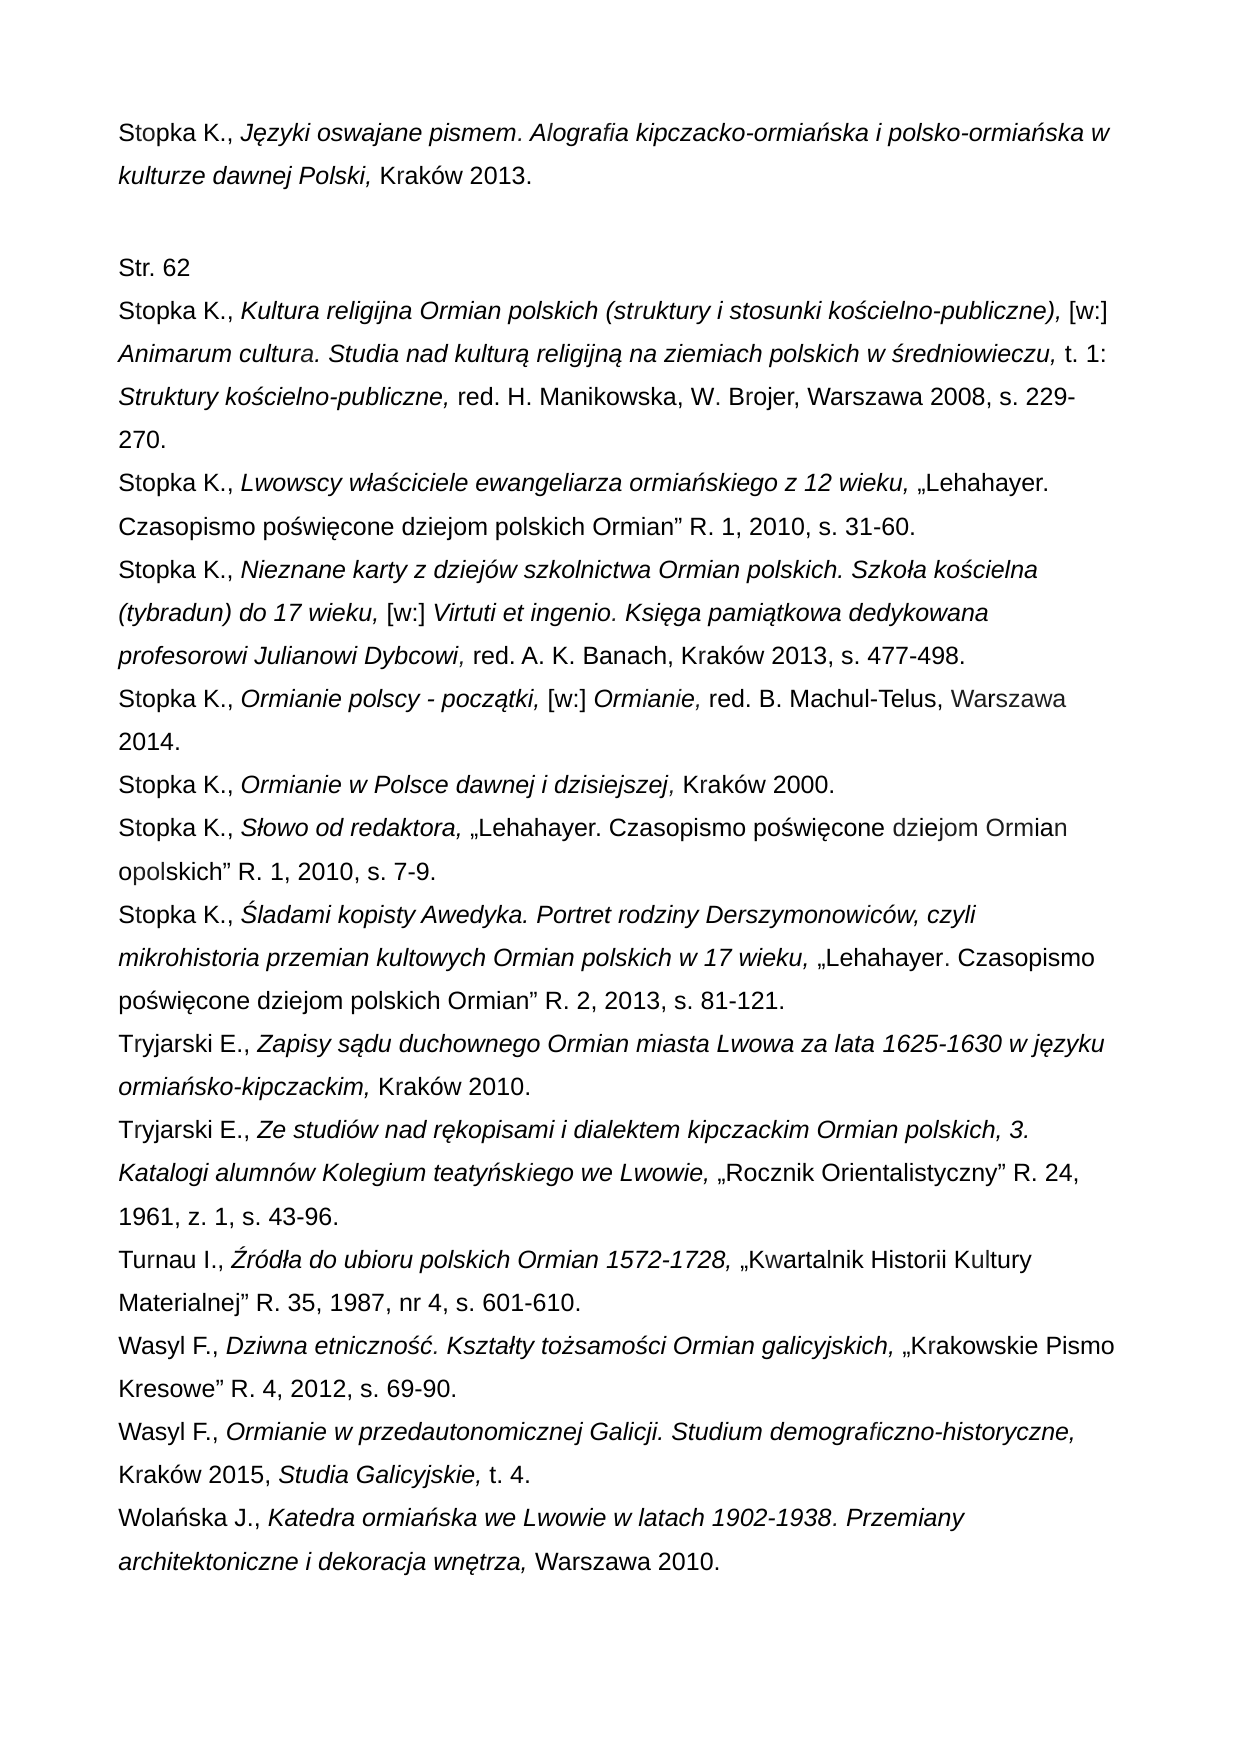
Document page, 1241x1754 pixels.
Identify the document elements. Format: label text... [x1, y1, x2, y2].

text Stopka K., Ormianie polscy - początki, [w:] Ormianie, red. B. Machul-Telus, Warszawa 2014. [118, 684, 1122, 756]
text Tryjarski E., Ze studiów nad rękopisami i dialektem kipczackim Ormian polskich, 3. Katalogi alumnów Kolegium teatyńskiego we Lwowie, „Rocznik Orientalistyczny” R. 24, 1961, z. 1, s. 43-96. [118, 1115, 1122, 1230]
text Tryjarski E., Zapisy sądu duchownego Ormian miasta Lwowa za lata 1625-1630 w języku ormiańsko-kipczackim, Kraków 2010. [118, 1029, 1122, 1101]
text Stopka K., Ormianie w Polsce dawnej i dzisiejszej, Kraków 2000. [118, 770, 1122, 799]
text Stopka K., Lwowscy właściciele ewangeliarza ormiańskiego z 12 wieku, „Lehahayer. Czasopismo poświęcone dziejom polskich Ormian” R. 1, 2010, s. 31-60. [118, 468, 1122, 540]
text Stopka K., Kultura religijna Ormian polskich (struktury i stosunki kościelno-publiczne), [w:] Animarum cultura. Studia nad kulturą religijną na ziemiach polskich w średniowieczu, t. 1: Struktury kościelno-publiczne, red. H. Manikowska, W. Brojer, Warszawa 2008, s. 229-270. [118, 296, 1122, 454]
text Turnau I., Źródła do ubioru polskich Ormian 1572-1728, „Kwartalnik Historii Kultury Materialnej” R. 35, 1987, nr 4, s. 601-610. [118, 1245, 1122, 1317]
text Stopka K., Nieznane karty z dziejów szkolnictwa Ormian polskich. Szkoła kościelna (tybradun) do 17 wieku, [w:] Virtuti et ingenio. Księga pamiątkowa dedykowana profesorowi Julianowi Dybcowi, red. A. K. Banach, Kraków 2013, s. 477-498. [118, 555, 1122, 670]
text Wasyl F., Dziwna etniczność. Kształty tożsamości Ormian galicyjskich, „Krakowskie Pismo Kresowe” R. 4, 2012, s. 69-90. [118, 1331, 1122, 1403]
text Wasyl F., Ormianie w przedautonomicznej Galicji. Studium demograficzno-historyczne, Kraków 2015, Studia Galicyjskie, t. 4. [118, 1417, 1122, 1489]
text Stopka K., Śladami kopisty Awedyka. Portret rodziny Derszymonowiców, czyli mikrohistoria przemian kultowych Ormian polskich w 17 wieku, „Lehahayer. Czasopismo poświęcone dziejom polskich Ormian” R. 2, 2013, s. 81-121. [118, 900, 1122, 1015]
text Str. 62 [118, 253, 1122, 282]
text Wolańska J., Katedra ormiańska we Lwowie w latach 1902-1938. Przemiany architektoniczne i dekoracja wnętrza, Warszawa 2010. [118, 1503, 1122, 1575]
text Stopka K., Słowo od redaktora, „Lehahayer. Czasopismo poświęcone dziejom Ormian opolskich” R. 1, 2010, s. 7-9. [118, 813, 1122, 885]
text Stopka K., Języki oswajane pismem. Alografia kipczacko-ormiańska i polsko-ormiańska w kulturze dawnej Polski, Kraków 2013. [118, 118, 1122, 190]
